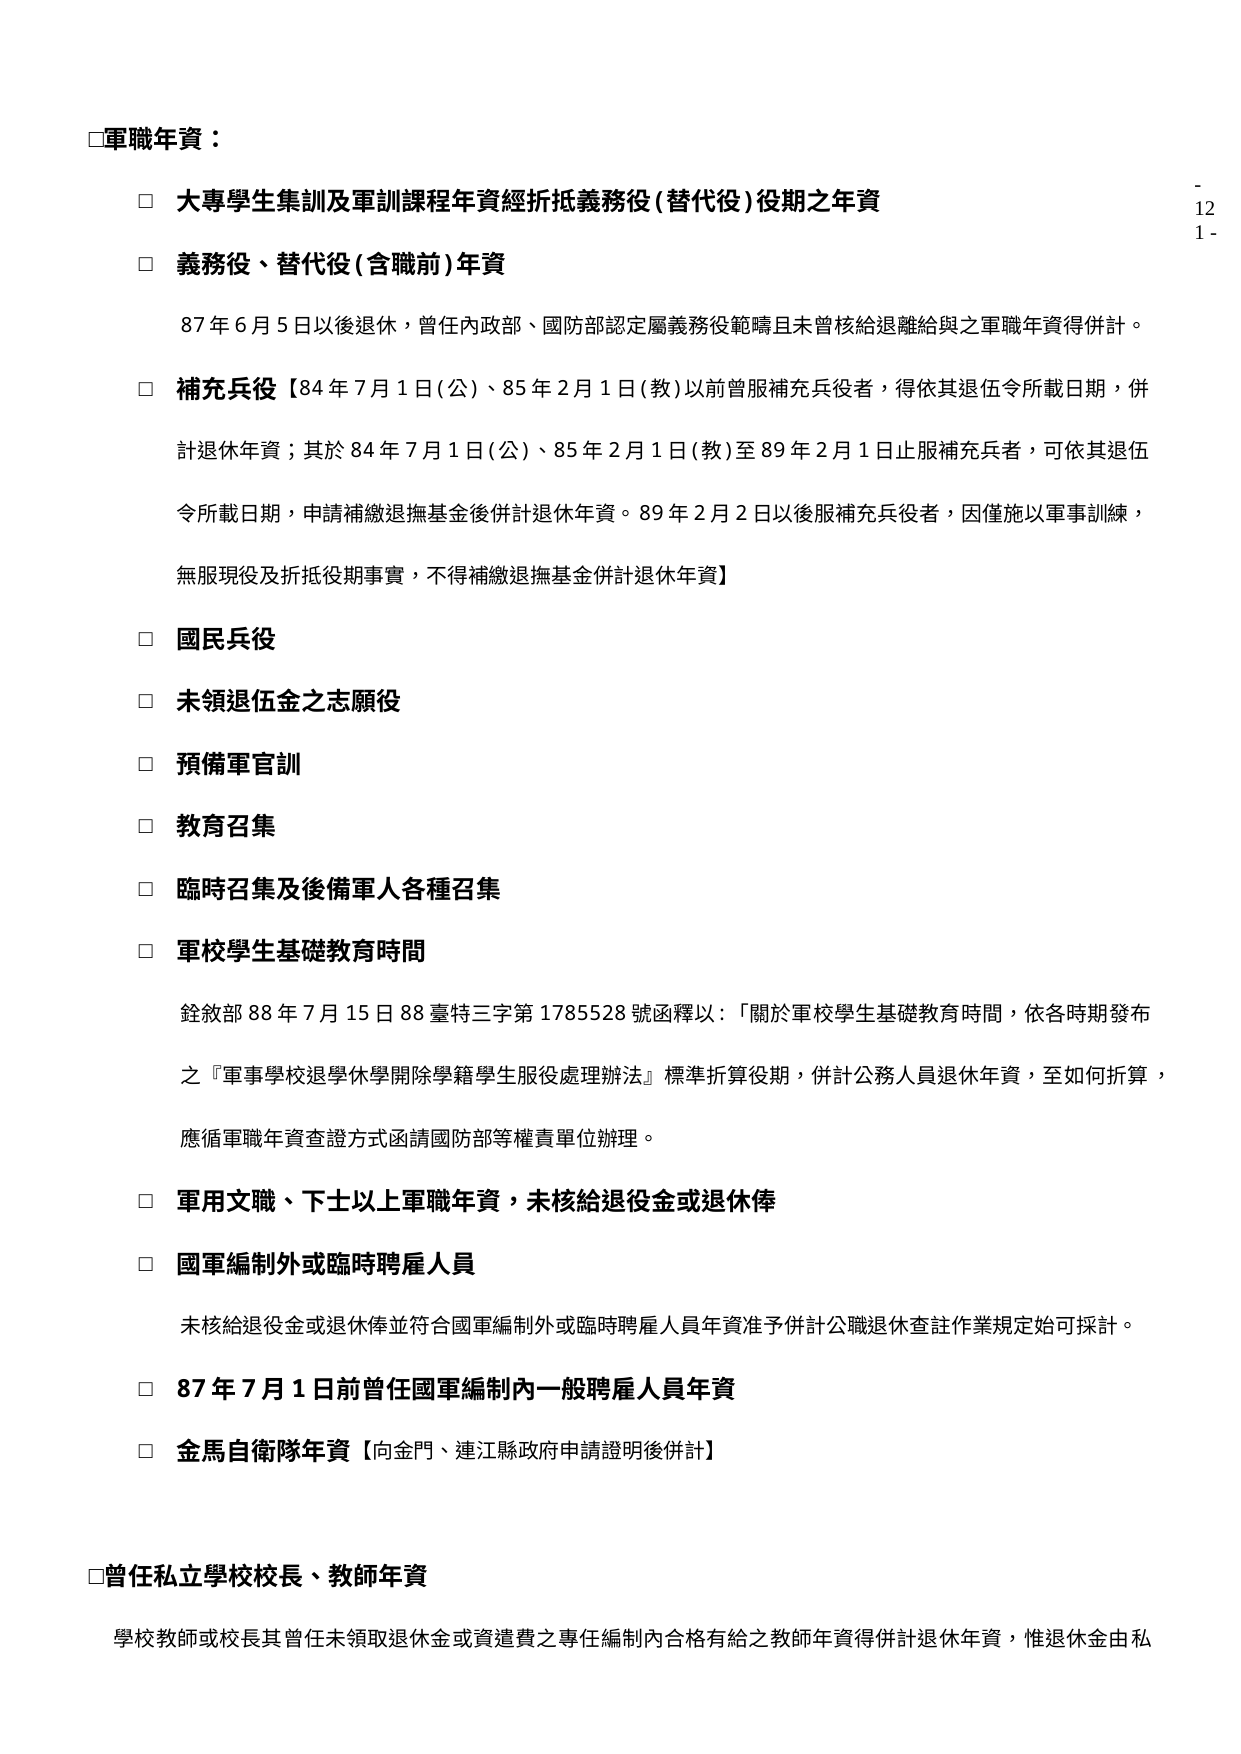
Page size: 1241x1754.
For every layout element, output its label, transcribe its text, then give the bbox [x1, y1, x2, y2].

list 國民兵役 [139, 596, 1152, 658]
list 臨時召集及後備軍人各種召集 [139, 846, 1152, 908]
text 銓敘部88年7月15日88臺特三字第1785528號函釋以:「關於軍校學生基礎教育時間，依各時期發布之『軍事學校退學休學開除學籍學生服役處理辦法』標準折算役期，併計公務人員退休年資，至如何折算，應循軍職年資查證方式函請國防部等權責單位辦理。 [180, 971, 1152, 1158]
list 未領退伍金之志願役 [139, 658, 1152, 721]
list [1179, 164, 1239, 255]
text □曾任私立學校校長、教師年資 [89, 1533, 1152, 1596]
text □軍職年資： [89, 96, 1152, 158]
list 軍用文職、下士以上軍職年資，未核給退役金或退休俸 [139, 1158, 1152, 1221]
list 預備軍官訓 [139, 721, 1152, 783]
list 補充兵役【84年7月1日(公)、85年2月1日(教)以前曾服補充兵役者，得依其退伍令所載日期，併計退休年資；其於84年7月1日(公)、85年2月1日(教)至89年2月1日止服補充兵者，可依其退伍令所載日期，申請補繳退撫基金後併計退休年資。89年2月2日以後服補充兵役者，因僅施以軍事訓練，無服現役及折抵役期事實，不得補繳退撫基金併計退休年資】 [139, 346, 1152, 596]
list 國軍編制外或臨時聘雇人員 [139, 1221, 1152, 1283]
text 學校教師或校長其曾任未領取退休金或資遣費之專任編制內合格有給之教師年資得併計退休年資，惟退休金由私 [114, 1596, 1152, 1658]
list 大專學生集訓及軍訓課程年資經折抵義務役(替代役)役期之年資 [139, 158, 1152, 221]
list -121 - [1194, 172, 1223, 244]
text 87年6月5日以後退休，曾任內政部、國防部認定屬義務役範疇且未曾核給退離給與之軍職年資得併計。 [180, 283, 1152, 346]
list 義務役、替代役(含職前)年資 [139, 221, 1152, 283]
list 軍校學生基礎教育時間 [139, 908, 1152, 971]
list 87年7月1日前曾任國軍編制內一般聘雇人員年資 [139, 1346, 1152, 1408]
text 未核給退役金或退休俸並符合國軍編制外或臨時聘雇人員年資准予併計公職退休查註作業規定始可採計。 [180, 1283, 1152, 1346]
list 教育召集 [139, 783, 1152, 846]
list 金馬自衛隊年資【向金門、連江縣政府申請證明後併計】 [139, 1408, 1152, 1471]
